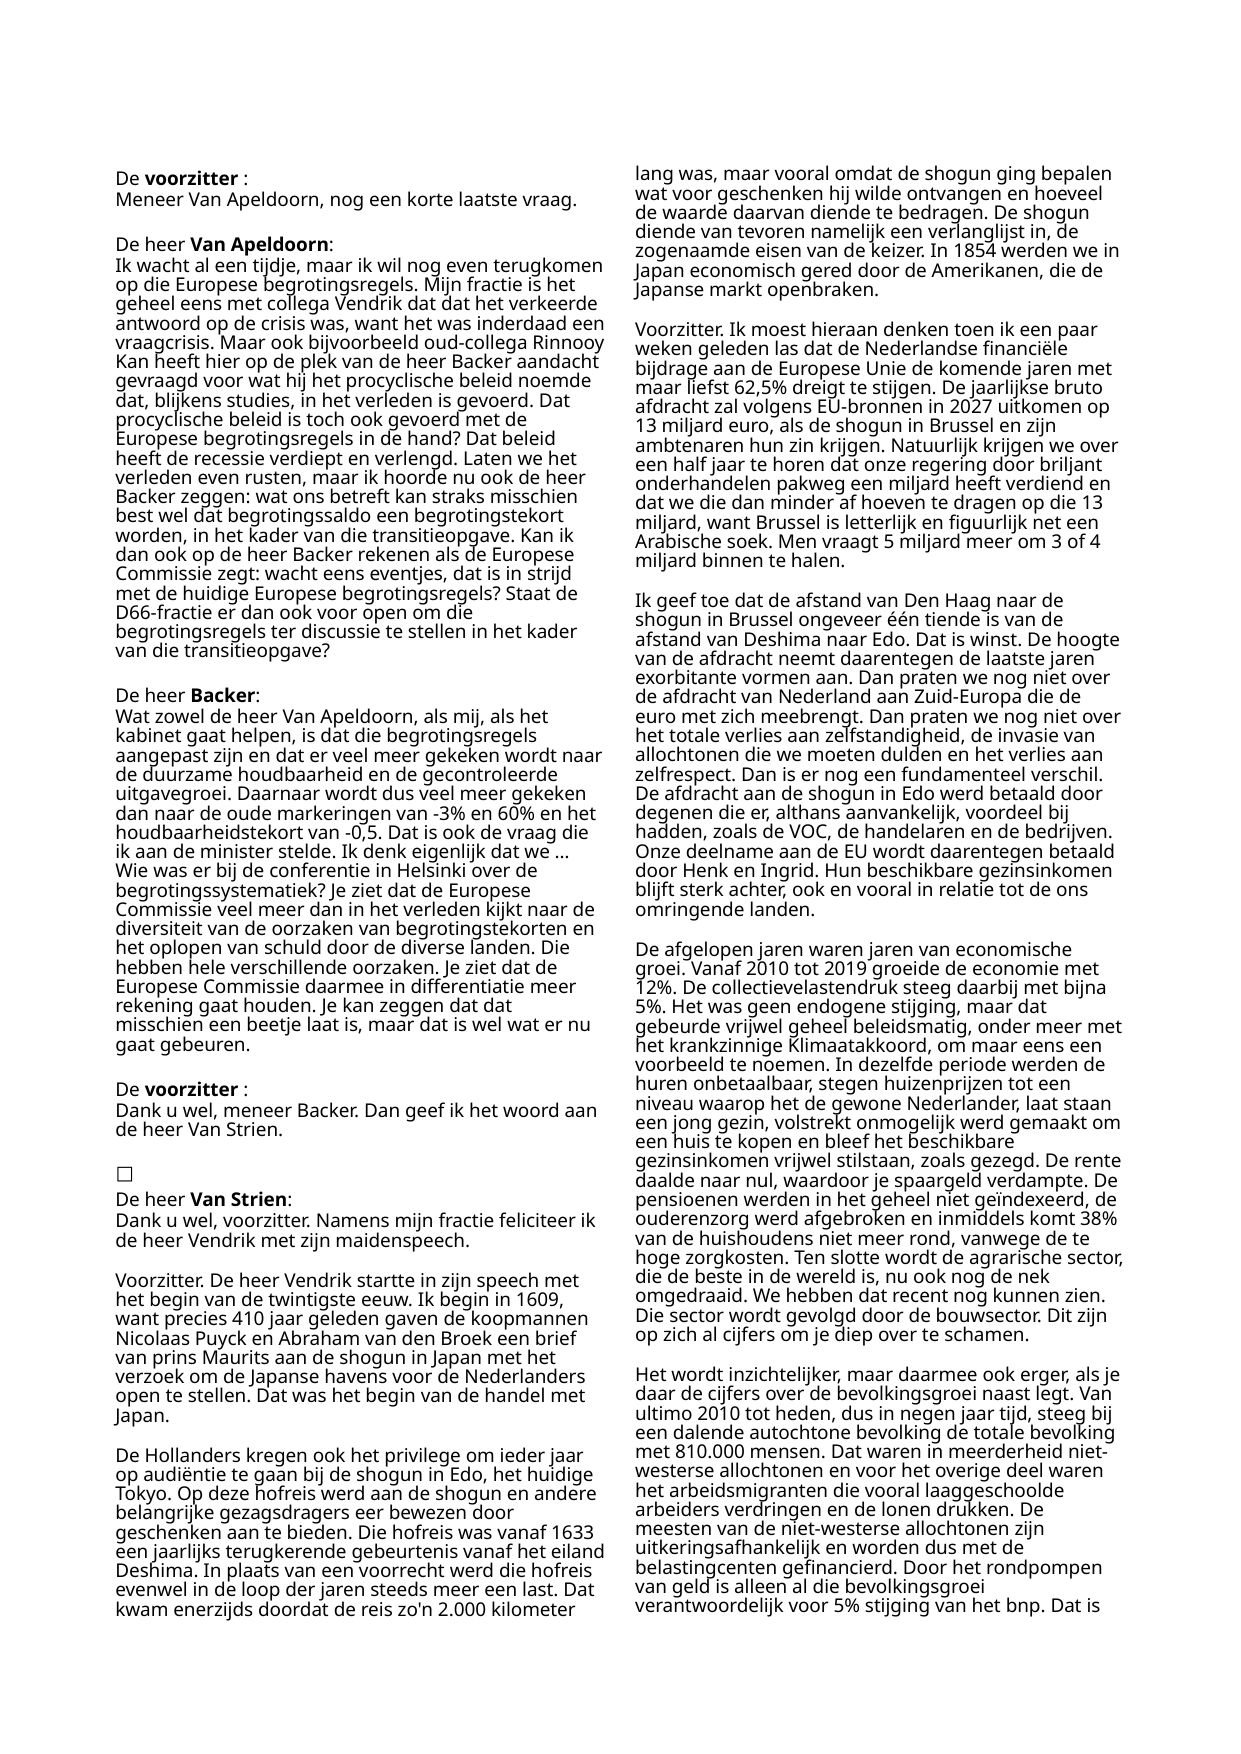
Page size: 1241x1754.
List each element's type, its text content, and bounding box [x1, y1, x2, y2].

text De heer Van Strien: [115, 1187, 605, 1212]
text De Hollanders kregen ook het privilege om ieder jaar op audiëntie te gaan bij de shogun in Edo, het huidige Tokyo. Op deze hofreis werd aan de shogun en andere belangrijke gezagsdragers eer bewezen door geschenken aan te bieden. Die hofreis was vanaf 1633 een jaarlijks terugkerende gebeurtenis vanaf het eiland Deshima. In plaats van een voorrecht werd die hofreis evenwel in de loop der jaren steeds meer een last. Dat kwam enerzijds doordat de reis zo'n 2.000 kilometer [115, 1447, 605, 1620]
text ⬜ [115, 1161, 605, 1187]
text Meneer Van Apeldoorn, nog een korte laatste vraag. [115, 191, 605, 210]
text Dank u wel, voorzitter. Namens mijn fractie feliciteer ik de heer Vendrik met zijn maidenspeech. [115, 1212, 605, 1251]
text De heer Backer: [115, 682, 605, 708]
text Ik wacht al een tijdje, maar ik wil nog even terugkomen op die Europese begrotingsregels. Mijn fractie is het geheel eens met collega Vendrik dat dat het verkeerde antwoord op de crisis was, want het was inderdaad een vraagcrisis. Maar ook bijvoorbeeld oud-collega Rinnooy Kan heeft hier op de plek van de heer Backer aandacht gevraagd voor wat hij het procyclische beleid noemde dat, blijkens studies, in het verleden is gevoerd. Dat procyclische beleid is toch ook gevoerd met de Europese begrotingsregels in de hand? Dat beleid heeft de recessie verdiept en verlengd. Laten we het verleden even rusten, maar ik hoorde nu ook de heer Backer zeggen: wat ons betreft kan straks misschien best wel dat begrotingssaldo een begrotingstekort worden, in het kader van die transitieopgave. Kan ik dan ook op de heer Backer rekenen als de Europese Commissie zegt: wacht eens eventjes, dat is in strijd met de huidige Europese begrotingsregels? Staat de D66-fractie er dan ook voor open om die begrotingsregels ter discussie te stellen in het kader van die transitieopgave? [115, 257, 605, 662]
text Ik geef toe dat de afstand van Den Haag naar de shogun in Brussel ongeveer één tiende is van de afstand van Deshima naar Edo. Dat is winst. De hoogte van de afdracht neemt daarentegen de laatste jaren exorbitante vormen aan. Dan praten we nog niet over de afdracht van Nederland aan Zuid-Europa die de euro met zich meebrengt. Dan praten we nog niet over het totale verlies aan zelfstandigheid, de invasie van allochtonen die we moeten dulden en het verlies aan zelfrespect. Dan is er nog een fundamenteel verschil. De afdracht aan de shogun in Edo werd betaald door degenen die er, althans aanvankelijk, voordeel bij hadden, zoals de VOC, de handelaren en de bedrijven. Onze deelname aan de EU wordt daarentegen betaald door Henk en Ingrid. Hun beschikbare gezinsinkomen blijft sterk achter, ook en vooral in relatie tot de ons omringende landen. [635, 592, 1125, 920]
text Wat zowel de heer Van Apeldoorn, als mij, als het kabinet gaat helpen, is dat die begrotingsregels aangepast zijn en dat er veel meer gekeken wordt naar de duurzame houdbaarheid en de gecontroleerde uitgavegroei. Daarnaar wordt dus veel meer gekeken dan naar de oude markeringen van -3% en 60% en het houdbaarheidstekort van -0,5. Dat is ook de vraag die ik aan de minister stelde. Ik denk eigenlijk dat we … Wie was er bij de conferentie in Helsinki over de begrotingssystematiek? Je ziet dat de Europese Commissie veel meer dan in het verleden kijkt naar de diversiteit van de oorzaken van begrotingstekorten en het oplopen van schuld door de diverse landen. Die hebben hele verschillende oorzaken. Je ziet dat de Europese Commissie daarmee in differentiatie meer rekening gaat houden. Je kan zeggen dat dat misschien een beetje laat is, maar dat is wel wat er nu gaat gebeuren. [115, 708, 605, 1055]
text Voorzitter. De heer Vendrik startte in zijn speech met het begin van de twintigste eeuw. Ik begin in 1609, want precies 410 jaar geleden gaven de koopmannen Nicolaas Puyck en Abraham van den Broek een brief van prins Maurits aan de shogun in Japan met het verzoek om de Japanse havens voor de Nederlanders open te stellen. Dat was het begin van de handel met Japan. [115, 1272, 605, 1426]
text Dank u wel, meneer Backer. Dan geef ik het woord aan de heer Van Strien. [115, 1102, 605, 1140]
text De afgelopen jaren waren jaren van economische groei. Vanaf 2010 tot 2019 groeide de economie met 12%. De collectievelastendruk steeg daarbij met bijna 5%. Het was geen endogene stijging, maar dat gebeurde vrijwel geheel beleidsmatig, onder meer met het krankzinnige Klimaatakkoord, om maar eens een voorbeeld te noemen. In dezelfde periode werden de huren onbetaalbaar, stegen huizenprijzen tot een niveau waarop het de gewone Nederlander, laat staan een jong gezin, volstrekt onmogelijk werd gemaakt om een huis te kopen en bleef het beschikbare gezinsinkomen vrijwel stilstaan, zoals gezegd. De rente daalde naar nul, waardoor je spaargeld verdampte. De pensioenen werden in het geheel niet geïndexeerd, de ouderenzorg werd afgebroken en inmiddels komt 38% van de huishoudens niet meer rond, vanwege de te hoge zorgkosten. Ten slotte wordt de agrarische sector, die de beste in de wereld is, nu ook nog de nek omgedraaid. We hebben dat recent nog kunnen zien. Die sector wordt gevolgd door de bouwsector. Dit zijn op zich al cijfers om je diep over te schamen. [635, 941, 1125, 1345]
text De heer Van Apeldoorn: [115, 231, 605, 257]
text De voorzitter : [115, 165, 605, 191]
text De voorzitter : [115, 1076, 605, 1102]
text Voorzitter. Ik moest hieraan denken toen ik een paar weken geleden las dat de Nederlandse financiële bijdrage aan de Europese Unie de komende jaren met maar liefst 62,5% dreigt te stijgen. De jaarlijkse bruto afdracht zal volgens EU-bronnen in 2027 uitkomen op 13 miljard euro, als de shogun in Brussel en zijn ambtenaren hun zin krijgen. Natuurlijk krijgen we over een half jaar te horen dat onze regering door briljant onderhandelen pakweg een miljard heeft verdiend en dat we die dan minder af hoeven te dragen op die 13 miljard, want Brussel is letterlijk en figuurlijk net een Arabische soek. Men vraagt 5 miljard meer om 3 of 4 miljard binnen te halen. [635, 321, 1125, 571]
text lang was, maar vooral omdat de shogun ging bepalen wat voor geschenken hij wilde ontvangen en hoeveel de waarde daarvan diende te bedragen. De shogun diende van tevoren namelijk een verlanglijst in, de zogenaamde eisen van de keizer. In 1854 werden we in Japan economisch gered door de Amerikanen, die de Japanse markt openbraken. [635, 165, 1125, 300]
text Het wordt inzichtelijker, maar daarmee ook erger, als je daar de cijfers over de bevolkingsgroei naast legt. Van ultimo 2010 tot heden, dus in negen jaar tijd, steeg bij een dalende autochtone bevolking de totale bevolking met 810.000 mensen. Dat waren in meerderheid niet-westerse allochtonen en voor het overige deel waren het arbeidsmigranten die vooral laaggeschoolde arbeiders verdringen en de lonen drukken. De meesten van de niet-westerse allochtonen zijn uitkeringsafhankelijk en worden dus met de belastingcenten gefinancierd. Door het rondpompen van geld is alleen al die bevolkingsgroei verantwoordelijk voor 5% stijging van het bnp. Dat is [635, 1366, 1125, 1616]
